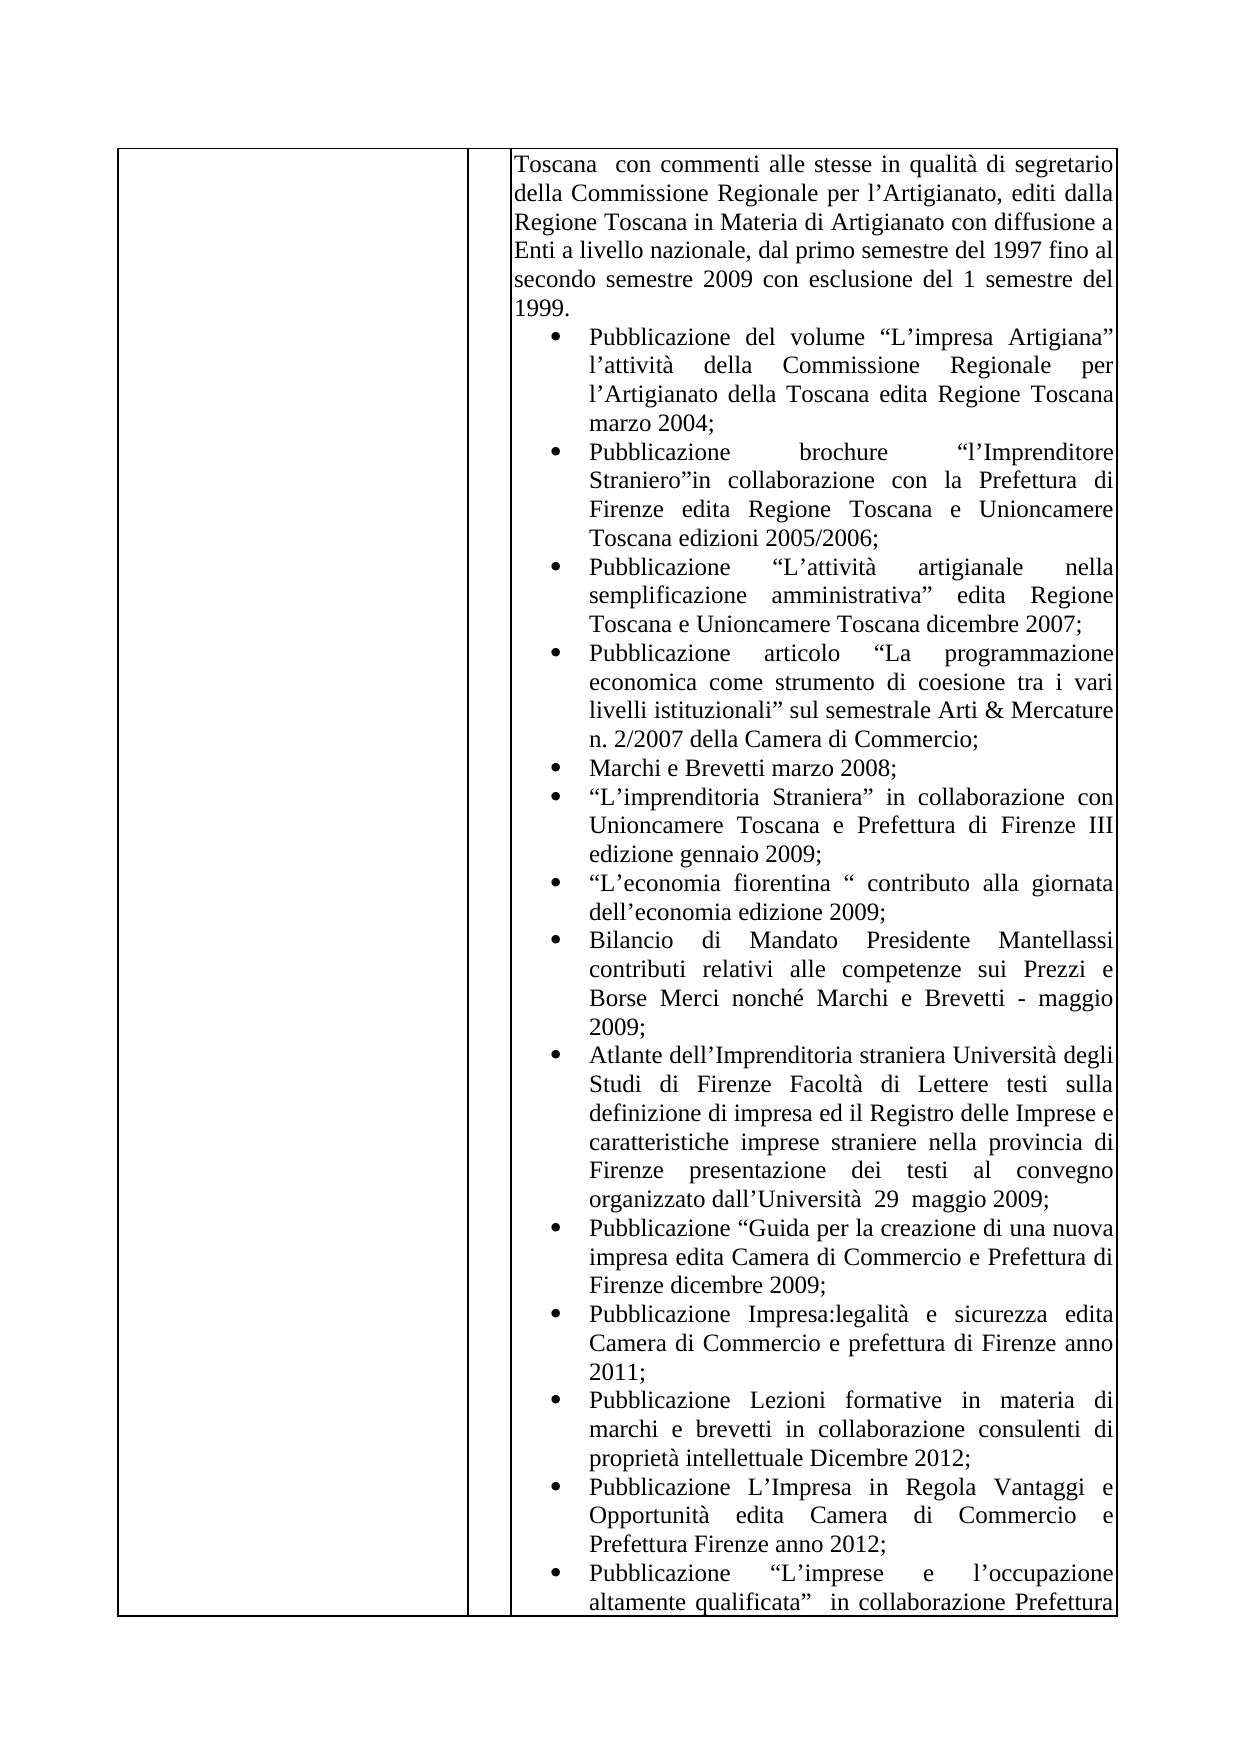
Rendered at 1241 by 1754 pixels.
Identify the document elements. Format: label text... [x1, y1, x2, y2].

table_cell Partecipazione al corso di oltre 80 ore (3 giugno – 16 dicembre 1993) e superamento di esame, quale vincitrice del corso-concorso, in materie giuridiche economiche statistiche nel settore della programmazione economica indetto dalla Regione Toscana per 6 posti di istruttore direttivo programmazione VII q.f. Partecipazione ai corsi professionali presso l’Istituto Guglielmo Tagliacarne Via Appia Pignatelli, 62 Roma specializzato in corsi formativi per le Camere di Commercio relativi a: L’istituzione di nuovi Albi e Ruoli – Roma 18.03.1993; L’applicazione della L. 241/90 per un nuovo rapporto con l’utenza – Firenze 25-27 maggio 1993; Il registro delle Imprese: Sezioni Speciali per Imprese Artigiane - Bologna 22.10.1996; Tecniche per la stesura dei verbali – Roma 24-26 febbraio 1997; Tecniche per la stesura di verbali 24-26 febbraio 1997; Iscrizioni di atti relativi alla fusione e alla scissione nel Registro delle Imprese Roma 07.11.2000; Tecniche per la stesura di delibere e verbali – Firenze 13.12.2004; Corso in materia di Bilanci Societari - Firenze gennaio 2007. Ulteriori corsi formativi: Partecipazione al corso formativo per “La comunicazione per il miglioramento dei servizi Camerali” organizzato dalla Camera di Commercio in collaborazione con la società Words svoltosi a Firenze presso la sede Camerale nei giorni 8-9-15-16-17 novembre 1995. Partecipazione al corso, con superamento di esame, per il conseguimento dell’attestato di Rao Master dell’ufficio di Registrazione per il rilascio delle smart-card quali dispositivi di firma digitale tenuto da Infocamere quale certificatore riconosciuto dall’AIPA, organizzato a Roma da Infocamere presso la sede di detta società nei giorni 4-5 luglio 2000. Il Codice del Commercio della Regione Toscana- Firenze Camera di Commercio12.4.2005; Corso in materia di cultura brevettuale presso Unioncamere Toscana Via L. il Magnifico, 24 anno Firenze 2007; Nuovo Codice degli Appalti Firenze presso Unioncamere Toscana Via L. il Magnifico, 24 anno 19.3.2007; Seminario “Uffici Brevetti e Marchi delle CCIAA” presso Unioncamere Nazionale in data 16.4.2007; Gli Strumenti di programmazione della Regione Toscana Empoli presso Agenzia per lo Sviluppo Empolese Valdelsa 25.5.2007; Giornate formative in materia economica – Firenze presso Unioncamere Toscana Via L. il Magnifico, 24 anno 2007/2008; Il Diritto di Accesso e l’Autocertificazione, la legge sulla privacy nelle CCIAA presso Ifoa – Bologna 2008; La nuova classificazione delle attività economiche Ateco 2007 organizzato Regione Toscana –Istat; Excel intermedio Ifoa Bologna 2009; Corso di “Project Management la metodologia dei 12 step” giugno –settembre 2009 tenuto da Antonello Bove presso l’Unioncamere Toscana; Partecipazione corso di aggiornamento sulla Borsa Merci Telematica Italiana in data 15.12.09 preso BMTI Roma; Organizzato e frequentato il ciclo formativo febbraio - aprile 2010 in materia di marchi e brevetti nell’ambito delle azioni per la diffusione della cultura in materia brevettuale; Partecipazione corso di formazione organizzato da Unioncamere Toscana in materia di “come funziona l’economia?” economica docente Fedele de Novellis di Ref Milano; Partecipazione percorso formativo “Osservatorio sulle condizioni economiche-finanziarie delle società di capitali Toscane” ottobre–novembre 2011; Corsi sulla banca dati Marchi Saegis 2013-2014 Milano; Corso formativo sulla sicurezza dei prodotti anno 2014/2015 Unioncamere nazionale; Corso procedura di opposizione alla registrazione dei marchi d’impresa 2015; Corso sulle principali norme di diritto amministrativo tenuto dall’ Avv. Liliana Farronato anno 2015; Corso in materia di certificazioni con l’estero tenuto dall’Agenzia delle Dogane novembre – dicembre 2016; Piano formativo Ars Digitale tenuto dall’Istituto Tagliacarne anno 2016 Formazione PID Le Camere per l’innovazione digitale anno 2017; E-government e competenze digitali. Anno 2017; Protesti Anno 2019. Corso formativo per la qualifica ODR certificatore Inofocamere 30/11/2020 Pubblicazioni: Bollettini Regionali semestrali relativi alla raccolta delle delibere adottate dalla Commissione Regionale della Toscana con commenti alle stesse in qualità di segretario della Commissione Regionale per l’Artigianato, editi dalla Regione Toscana in Materia di Artigianato con diffusione a Enti a livello nazionale, dal primo semestre del 1997 fino al secondo semestre 2009 con esclusione del 1 semestre del 1999. Pubblicazione del volume “L’impresa Artigiana” l’attività della Commissione Regionale per l’Artigianato della Toscana edita Regione Toscana marzo 2004; Pubblicazione brochure “l’Imprenditore Straniero”in collaborazione con la Prefettura di Firenze edita Regione Toscana e Unioncamere Toscana edizioni 2005/2006; Pubblicazione “L’attività artigianale nella semplificazione amministrativa” edita Regione Toscana e Unioncamere Toscana dicembre 2007; Pubblicazione articolo “La programmazione economica come strumento di coesione tra i vari livelli istituzionali” sul semestrale Arti & Mercature n. 2/2007 della Camera di Commercio; Marchi e Brevetti marzo 2008; “L’imprenditoria Straniera” in collaborazione con Unioncamere Toscana e Prefettura di Firenze III edizione gennaio 2009; “L’economia fiorentina “ contributo alla giornata dell’economia edizione 2009; Bilancio di Mandato Presidente Mantellassi contributi relativi alle competenze sui Prezzi e Borse Merci nonché Marchi e Brevetti - maggio 2009; Atlante dell’Imprenditoria straniera Università degli Studi di Firenze Facoltà di Lettere testi sulla definizione di impresa ed il Registro delle Imprese e caratteristiche imprese straniere nella provincia di Firenze presentazione dei testi al convegno organizzato dall’Università 29 maggio 2009; Pubblicazione “Guida per la creazione di una nuova impresa edita Camera di Commercio e Prefettura di Firenze dicembre 2009; Pubblicazione Impresa:legalità e sicurezza edita Camera di Commercio e prefettura di Firenze anno 2011; Pubblicazione Lezioni formative in materia di marchi e brevetti in collaborazione consulenti di proprietà intellettuale Dicembre 2012; Pubblicazione L’Impresa in Regola Vantaggi e Opportunità edita Camera di Commercio e Prefettura Firenze anno 2012; Pubblicazione “L’imprese e l’occupazione altamente qualificata” in collaborazione Prefettura di Firenze anno 2012; Pubblicazione “Il lavoro delle donne Regole e opportunità” Prefettura di Firenze anno 2014; Pubblicazione Servizi di acconciatore estetista tatuaggio e Piercing 2014; Pubblicazione Innovazione, strumenti e servizi digitali per imprenditori italiani e stranieri e Prefettura di Firenze anno 2015; Pubblicazione Requisiti dell’etichettatura dei prodotti tessili e delle calzature anno 2015. Pubblicazione “Lavoro autonomo e cittadini non UE” Prefettura di Firenze, Consiglio Nazionale delle Ricerche e Regione Toscana 2019. Docenze Docenza al corso sulle “Problematiche connesse all’abolizione dell’omologa” tenutosi a Roma presso l’Istituto Guglielmo Tagliacarne in data 12.02.01; Docenza per corso sul “Registro delle Imprese” tenutosi a Firenze presso l’Unione Regionale Toscana in data 6.6.2005; In data 29 maggio 2010 tenuto corso presso l'Inps Regionale Toscana, per i neo ispettori di vigilanza in materia di contenzioso artigiano; In data 11 febbraio 2010 tenuta docenza sulla Legislazione delle Camere di Commercio e sull’ Albo delle Imprese Artigiane presso la Funzione Pubblica CGIL di Firenze ai fini della preparazione per il concorso selezione pubblica per categoria C bandito dalla Camera di Commercio di Firenze; In data 23 ottobre 2010 lezione formativa in materia di attività camerali con particolare riferimento agli aspetti anagrafici (Registro Imprese, Albo Artigiani attività, leggi speciali) nell’ambito del progetto Interprise della Provincia di Firenze. In data 12 dicembre 2019 tenuta docenza sul Registro Imprese presso la Funzione Pubblica CGIL di Firenze ai fini della preparazione al test per il concorso selezione pubblica per categoria C bandito dalla Camera di Commercio di Firenze; In data 8 febbraio 2020 tenuta docenza sul Registro Imprese presso la CISL di Siena ai fini della preparazione al test per il concorso selezione pubblica per categoria C bandito dalla Camera di Commercio di Siena. [512, 149, 1116, 1615]
table_cell [469, 149, 510, 1615]
table_cell [119, 149, 467, 1615]
